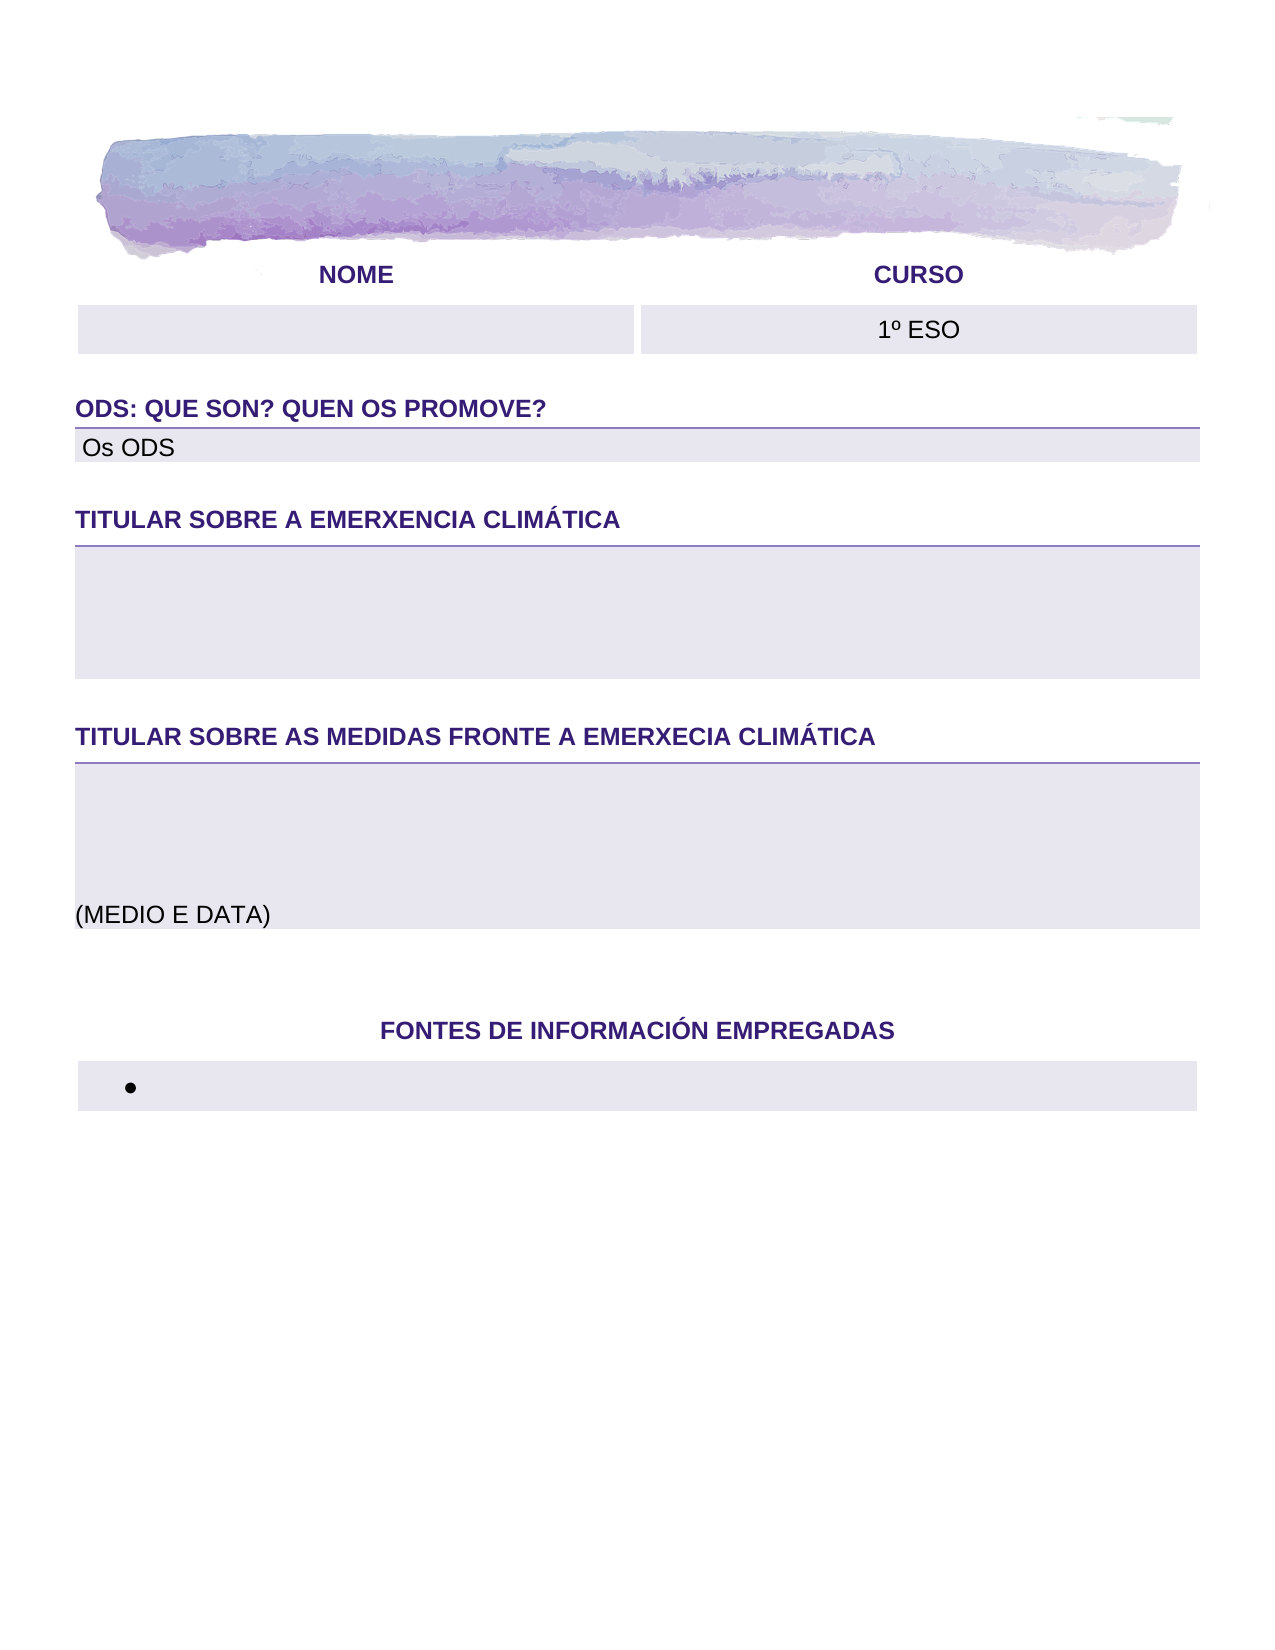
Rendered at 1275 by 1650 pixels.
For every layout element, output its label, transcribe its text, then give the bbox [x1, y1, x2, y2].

picture [89, 117, 1214, 276]
text ODS: QUE SON? QUEN OS PROMOVE? [75, 394, 1200, 423]
table_header CURSO [641, 276, 1197, 299]
text Os ODS [75, 429, 1200, 462]
table_cell [78, 305, 634, 354]
text TITULAR SOBRE A EMERXENCIA CLIMÁTICA [71, 499, 1204, 538]
table_cell 1º ESO [641, 305, 1197, 354]
table_header NOME [78, 249, 634, 299]
text TITULAR SOBRE AS MEDIDAS FRONTE A EMERXECIA CLIMÁTICA [71, 718, 1204, 755]
table_header FONTES DE INFORMACIÓN EMPREGADAS [78, 1005, 1197, 1055]
text (MEDIO E DATA) [75, 894, 1200, 929]
text OS ODS E A EMERXENCIA CLIMÁTICA [75, 141, 89, 201]
table_cell [78, 1061, 1197, 1111]
